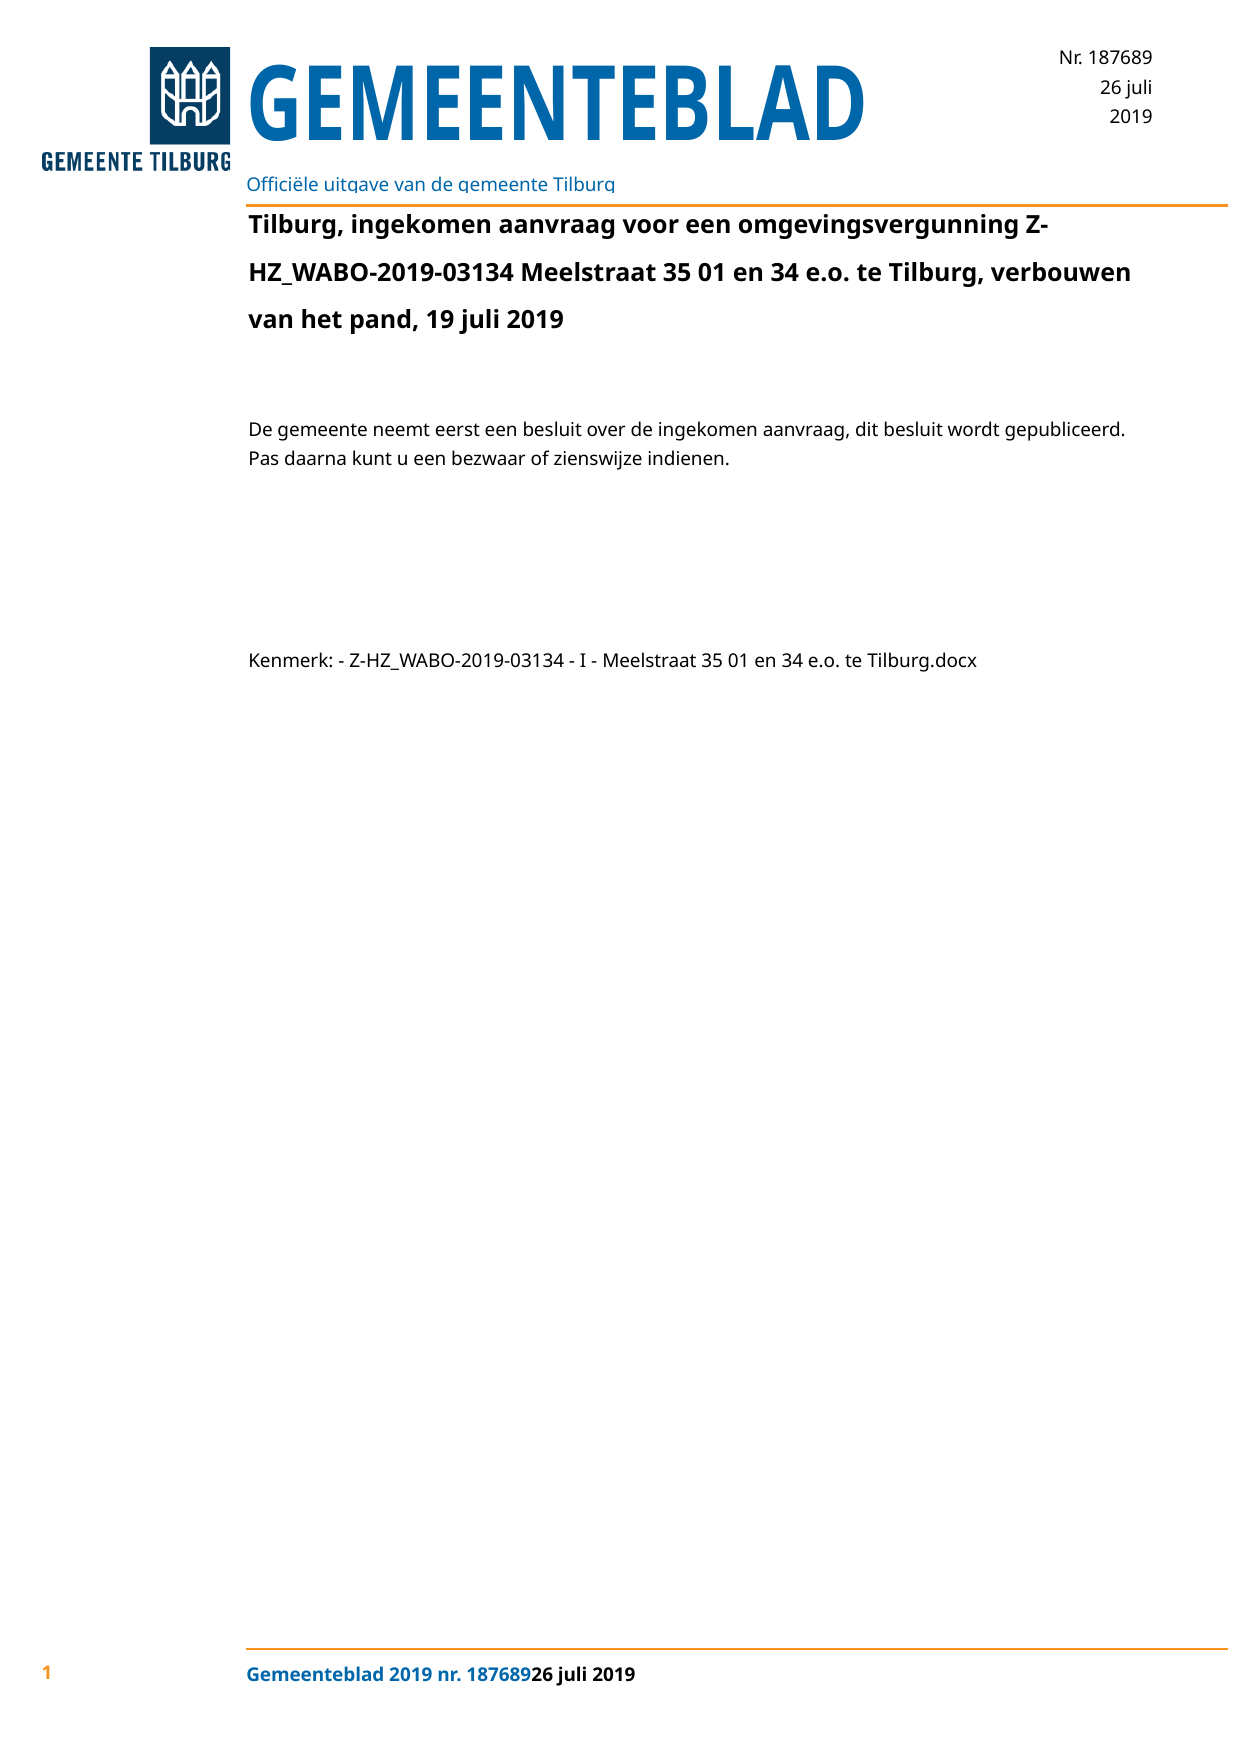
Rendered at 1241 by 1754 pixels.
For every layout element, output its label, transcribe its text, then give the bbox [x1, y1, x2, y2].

picture [41, 47, 231, 172]
text Kenmerk: - Z-HZ_WABO-2019-03134 - I - Meelstraat 35 01 en 34 e.o. te Tilburg.docx [248, 647, 1152, 673]
text Tilburg, ingekomen aanvraag voor een omgevingsvergunning Z-HZ_WABO-2019-03134 Meelstraat 35 01 en 34 e.o. te Tilburg, verbouwen van het pand, 19 juli 2019 [248, 207, 1152, 336]
text De gemeente neemt eerst een besluit over de ingekomen aanvraag, dit besluit wordt gepubliceerd. Pas daarna kunt u een bezwaar of zienswijze indienen. [248, 416, 1152, 471]
